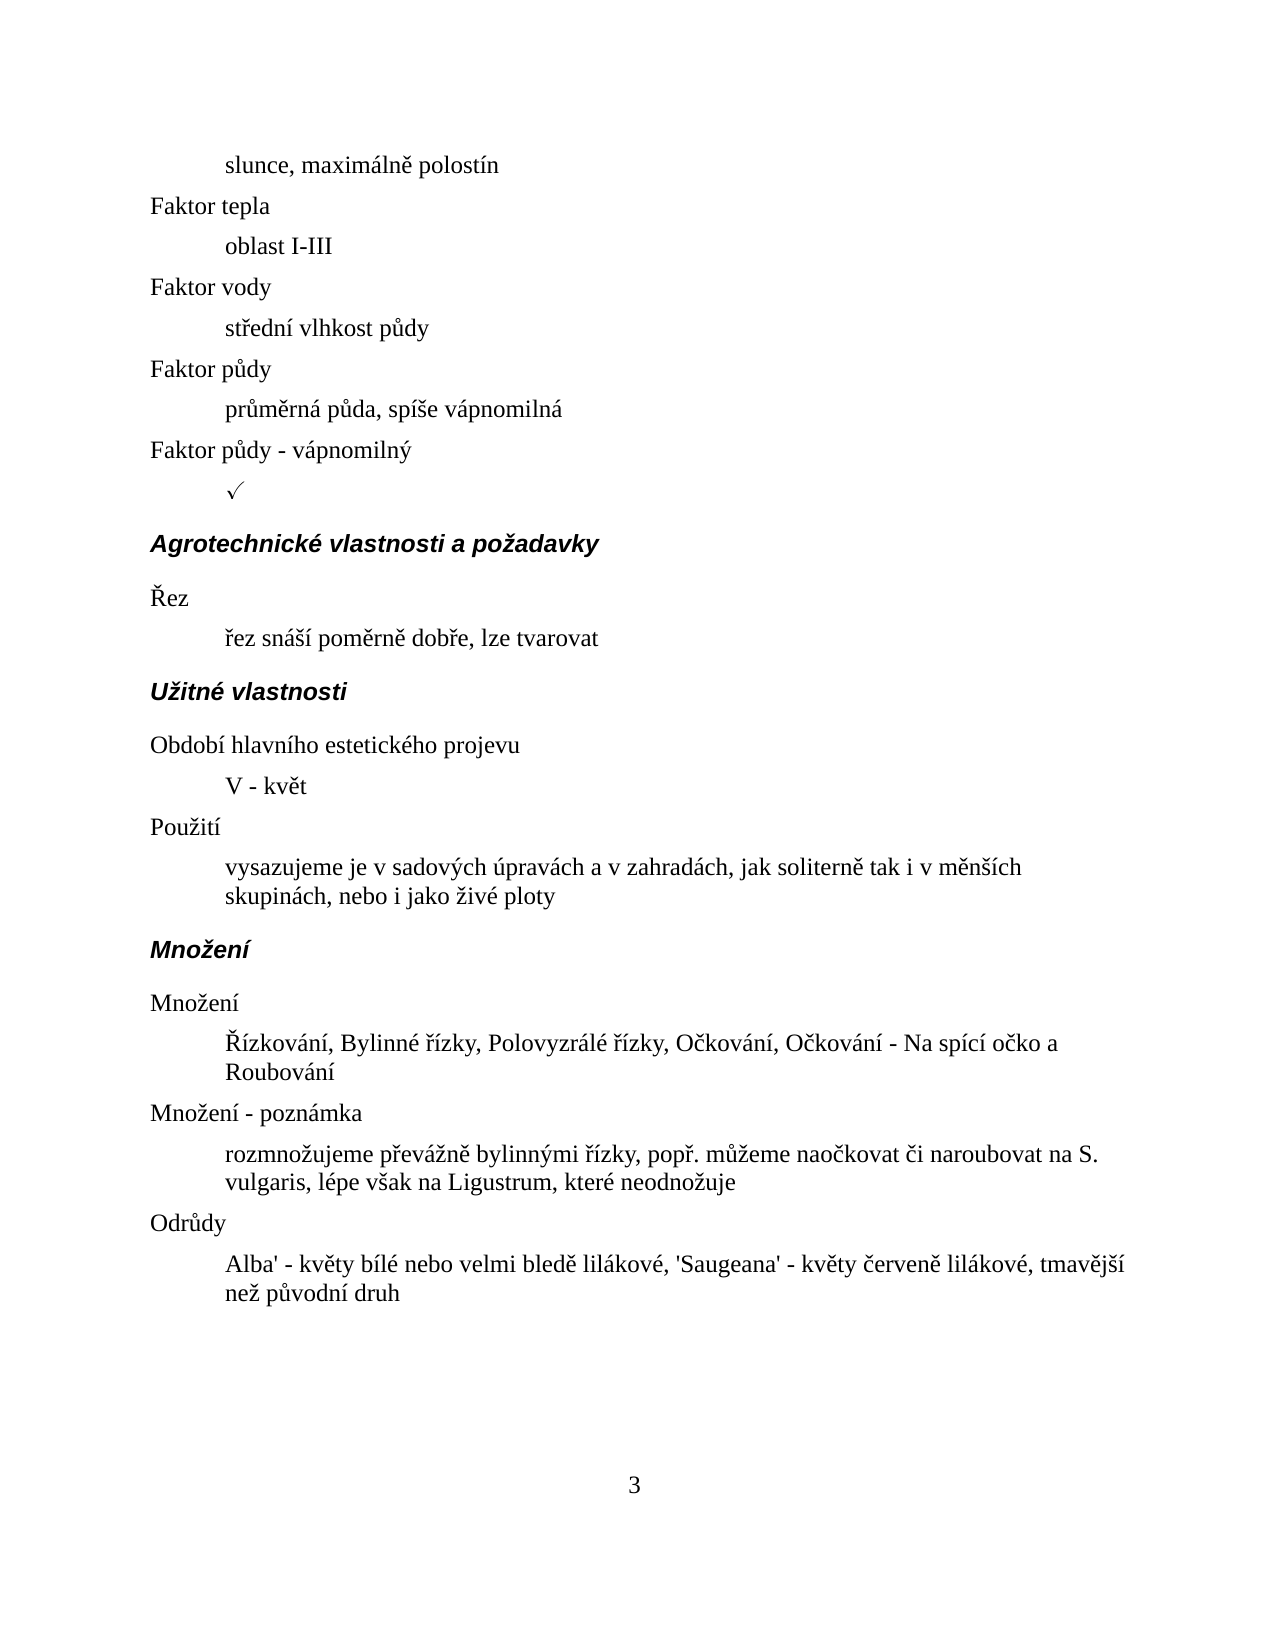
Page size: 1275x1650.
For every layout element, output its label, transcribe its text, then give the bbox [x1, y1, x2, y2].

text střední vlhkost půdy [225, 313, 1125, 342]
text průměrná půda, spíše vápnomilná [225, 394, 1125, 423]
text Množení [150, 988, 1125, 1017]
subtitle Množení [150, 935, 1125, 963]
text oblast I-III [225, 231, 1125, 260]
text řez snáší poměrně dobře, lze tvarovat [225, 623, 1125, 652]
text rozmnožujeme převážně bylinnými řízky, popř. můžeme naočkovat či naroubovat na S. vulgaris, lépe však na Ligustrum, které neodnožuje [225, 1139, 1125, 1196]
text Období hlavního estetického projevu [150, 730, 1125, 759]
text Množení - poznámka [150, 1098, 1125, 1127]
subtitle Užitné vlastnosti [150, 677, 1125, 706]
subtitle Agrotechnické vlastnosti a požadavky [150, 529, 1125, 558]
text Odrůdy [150, 1208, 1125, 1237]
text ✓ [225, 476, 1125, 504]
text Faktor půdy [150, 354, 1125, 382]
text Faktor tepla [150, 191, 1125, 219]
text slunce, maximálně polostín [225, 150, 1125, 179]
text Faktor půdy - vápnomilný [150, 435, 1125, 464]
text vysazujeme je v sadových úpravách a v zahradách, jak soliterně tak i v měnších skupinách, nebo i jako živé ploty [225, 852, 1125, 910]
text Alba' - květy bílé nebo velmi bledě lilákové, 'Saugeana' - květy červeně lilákové, tmavější než původní druh [225, 1249, 1125, 1306]
text Faktor vody [150, 272, 1125, 301]
text Řízkování, Bylinné řízky, Polovyzrálé řízky, Očkování, Očkování - Na spící očko a Roubování [225, 1028, 1125, 1086]
text Použití [150, 812, 1125, 840]
text V - květ [225, 771, 1125, 799]
text Řez [150, 583, 1125, 611]
